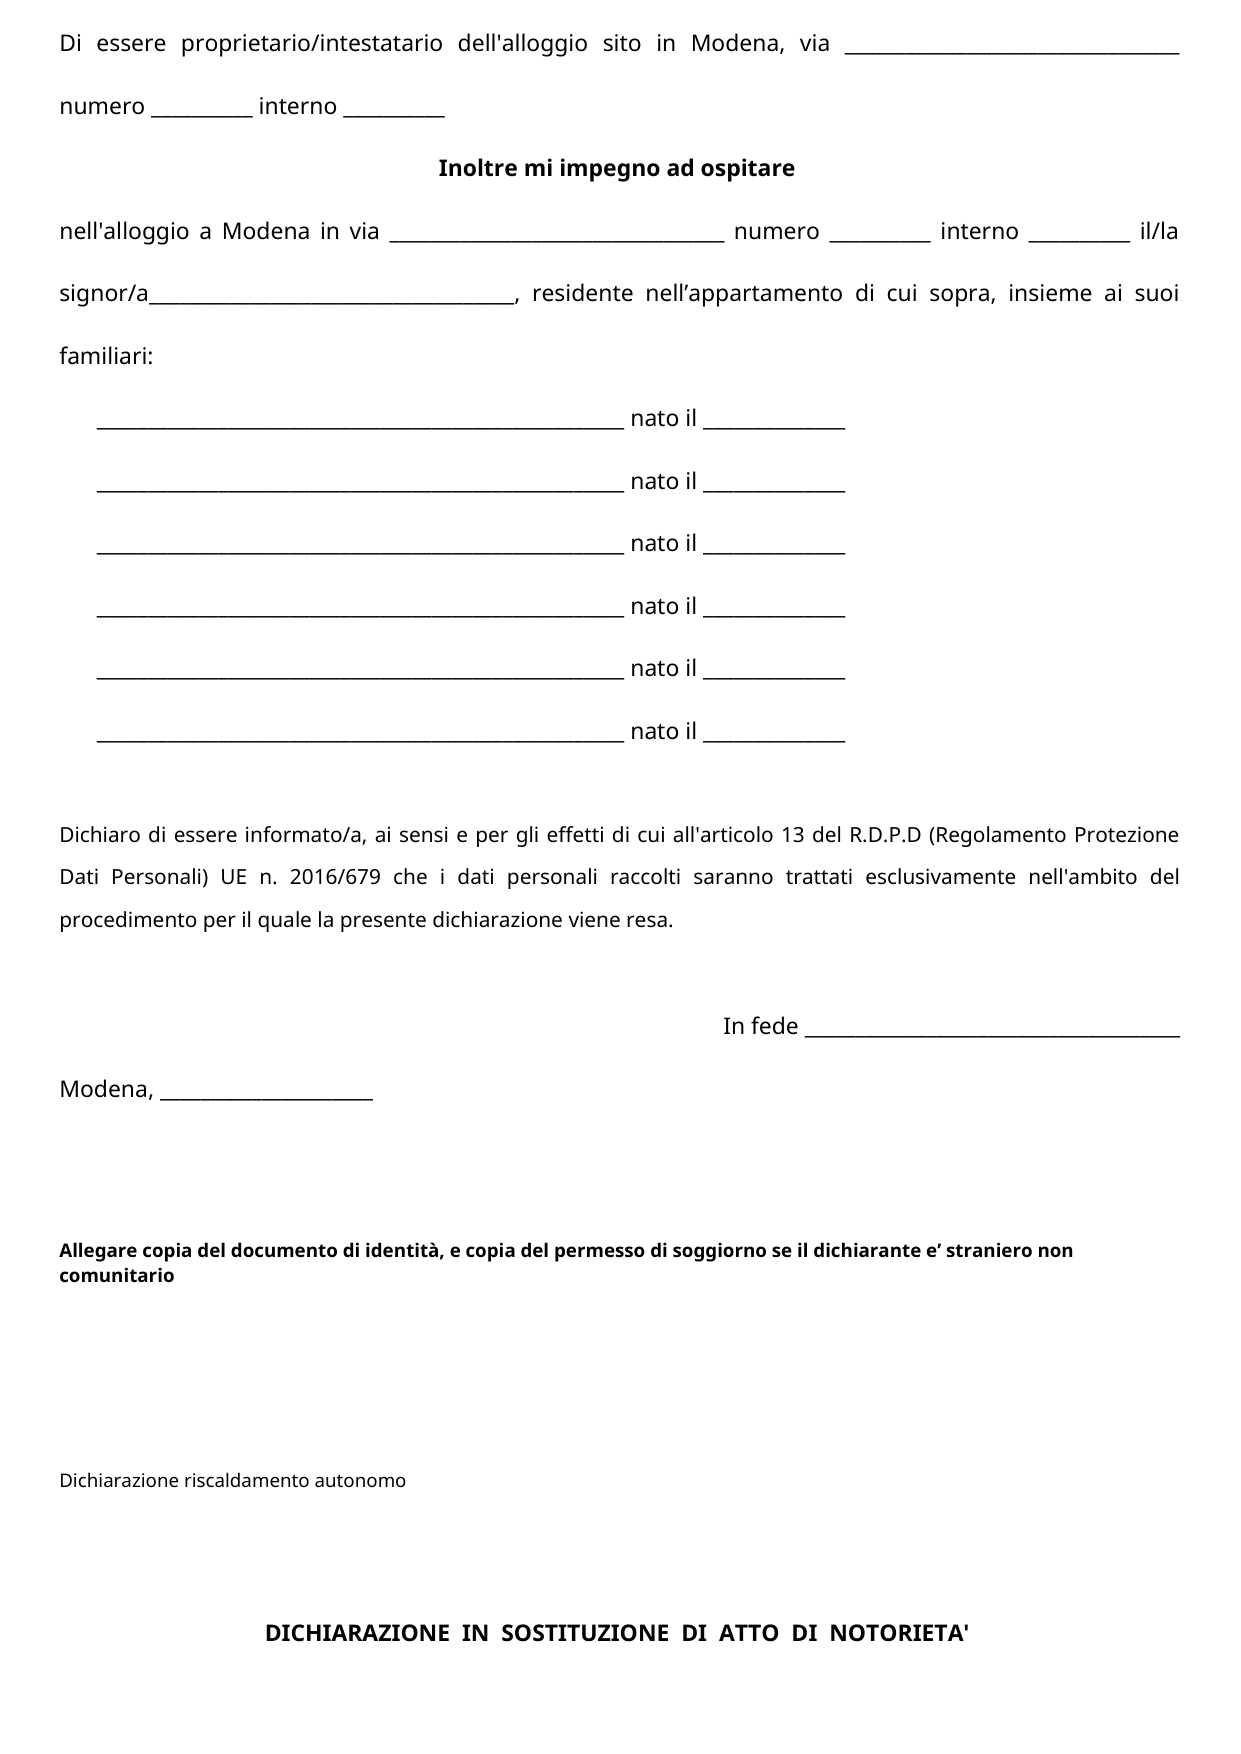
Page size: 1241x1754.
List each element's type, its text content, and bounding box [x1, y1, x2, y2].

text In fede _____________________________________ [59, 1010, 1181, 1041]
text ____________________________________________________ nato il ______________ [97, 402, 1181, 433]
text Dichiarazione riscaldamento autonomo [59, 1467, 1181, 1492]
text ____________________________________________________ nato il ______________ [97, 590, 1181, 621]
text Di essere proprietario/intestatario dell'alloggio sito in Modena, via _________________________________ numero __________ interno __________ [59, 27, 1181, 121]
text ____________________________________________________ nato il ______________ [97, 652, 1181, 683]
text DICHIARAZIONE IN SOSTITUZIONE DI ATTO DI NOTORIETA' [59, 1617, 1181, 1649]
text ____________________________________________________ nato il ______________ [97, 465, 1181, 496]
text nell'alloggio a Modena in via _________________________________ numero __________ interno __________ il/la signor/a____________________________________, residente nell’appartamento di cui sopra, insieme ai suoi familiari: [59, 215, 1181, 371]
text Allegare copia del documento di identità, e copia del permesso di soggiorno se il dichiarante e’ straniero non comunitario [59, 1237, 1181, 1288]
text Modena, _____________________ [59, 1073, 1181, 1104]
text Dichiaro di essere informato/a, ai sensi e per gli effetti di cui all'articolo 13 del R.D.P.D (Regolamento Protezione Dati Personali) UE n. 2016/679 che i dati personali raccolti saranno trattati esclusivamente nell'ambito del procedimento per il quale la presente dichiarazione viene resa. [59, 820, 1181, 933]
text Inoltre mi impegno ad ospitare [59, 152, 1181, 183]
text ____________________________________________________ nato il ______________ [97, 527, 1181, 558]
text ____________________________________________________ nato il ______________ [97, 715, 1181, 746]
